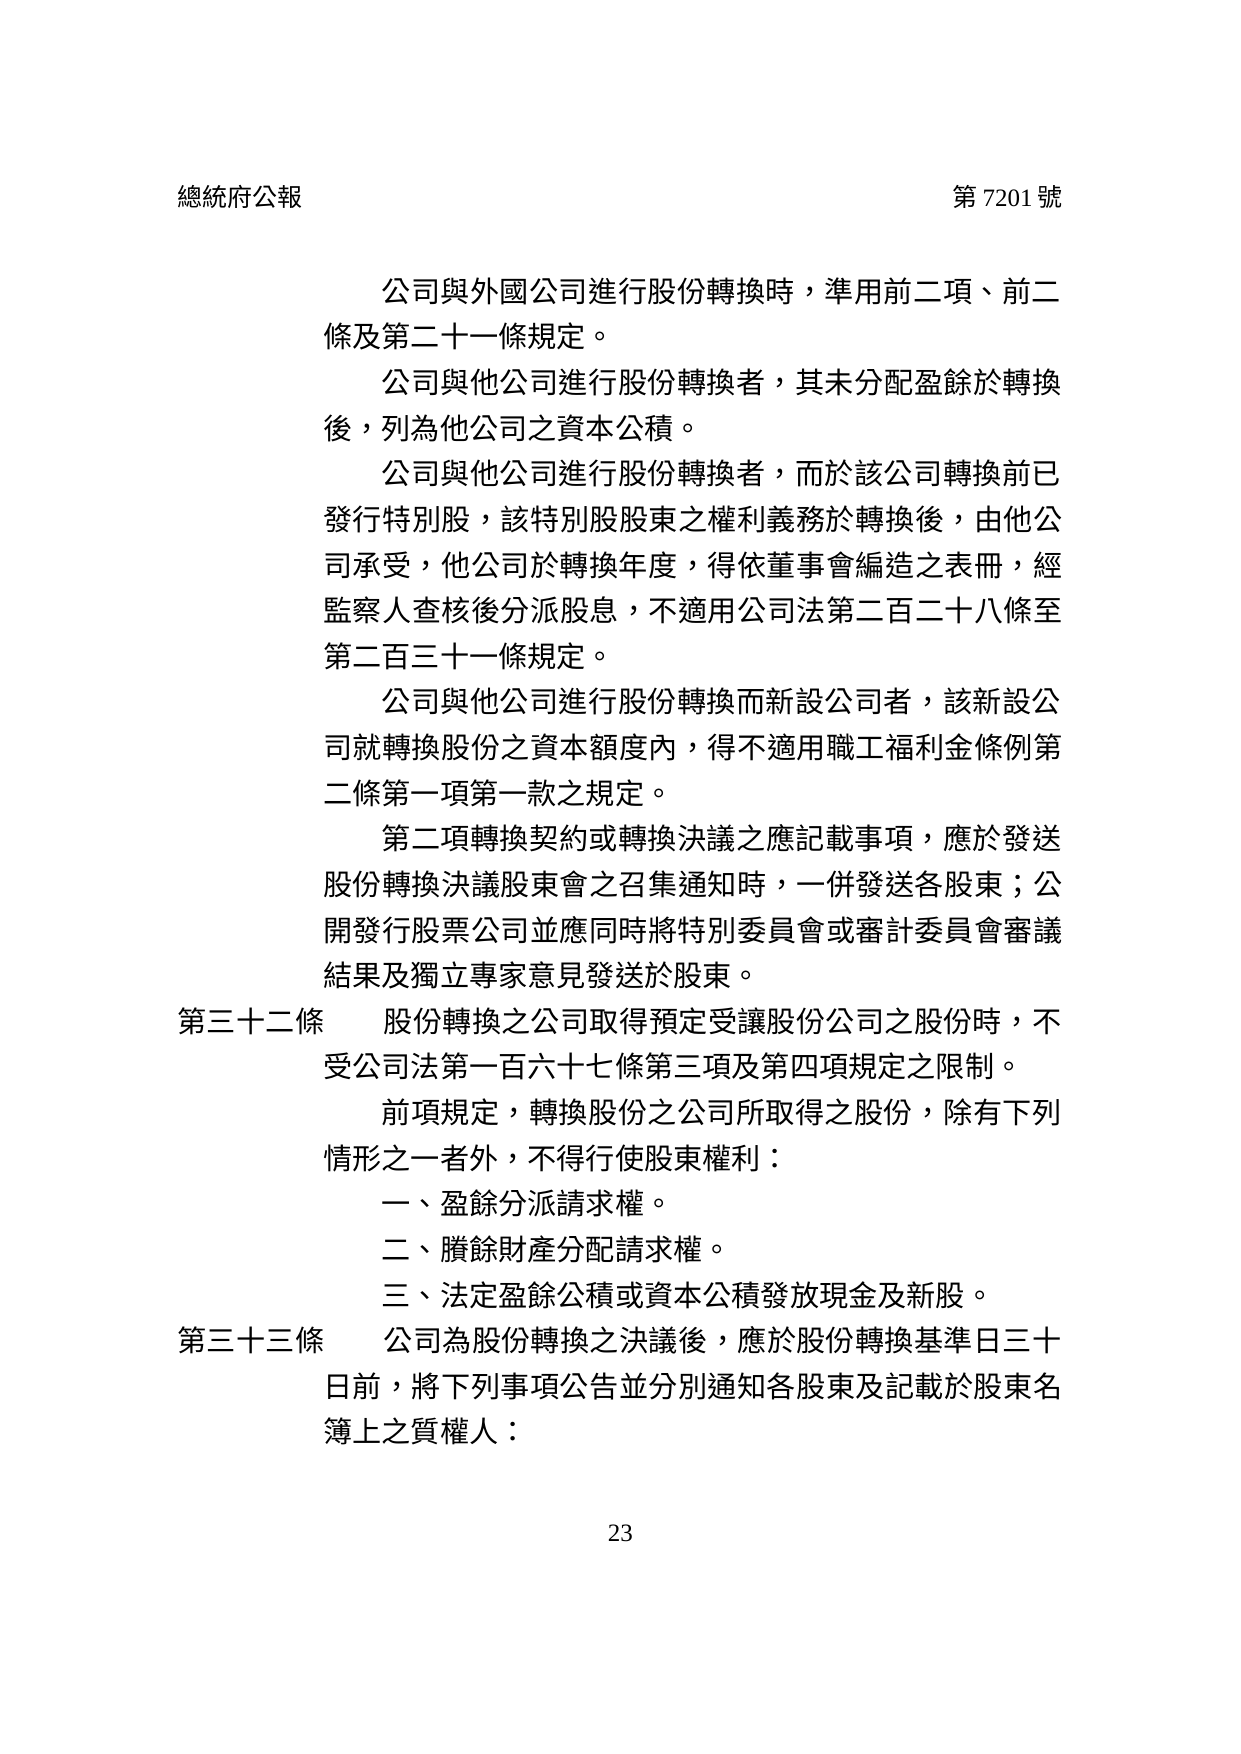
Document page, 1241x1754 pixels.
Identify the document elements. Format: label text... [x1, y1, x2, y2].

text 三、法定盈餘公積或資本公積發放現金及新股。 [381, 1269, 1063, 1315]
text 公司與他公司進行股份轉換者，其未分配盈餘於轉換後，列為他公司之資本公積。 [323, 357, 1063, 448]
text 公司與他公司進行股份轉換而新設公司者，該新設公司就轉換股份之資本額度內，得不適用職工福利金條例第二條第一項第一款之規定。 [323, 676, 1063, 813]
text 公司與他公司進行股份轉換者，而於該公司轉換前已發行特別股，該特別股股東之權利義務於轉換後，由他公司承受，他公司於轉換年度，得依董事會編造之表冊，經監察人查核後分派股息，不適用公司法第二百二十八條至第二百三十一條規定。 [323, 448, 1063, 676]
text 二、賸餘財產分配請求權。 [381, 1224, 1063, 1269]
text 第三十三條 公司為股份轉換之決議後，應於股份轉換基準日三十日前，將下列事項公告並分別通知各股東及記載於股東名簿上之質權人： [177, 1315, 1063, 1452]
text 第三十二條 股份轉換之公司取得預定受讓股份公司之股份時，不受公司法第一百六十七條第三項及第四項規定之限制。 [177, 996, 1063, 1087]
text 一、盈餘分派請求權。 [381, 1178, 1063, 1224]
text 第二項轉換契約或轉換決議之應記載事項，應於發送股份轉換決議股東會之召集通知時，一併發送各股東；公開發行股票公司並應同時將特別委員會或審計委員會審議結果及獨立專家意見發送於股東。 [323, 813, 1063, 996]
text 公司與外國公司進行股份轉換時，準用前二項、前二條及第二十一條規定。 [323, 266, 1063, 357]
text 前項規定，轉換股份之公司所取得之股份，除有下列情形之一者外，不得行使股東權利： [323, 1087, 1063, 1178]
